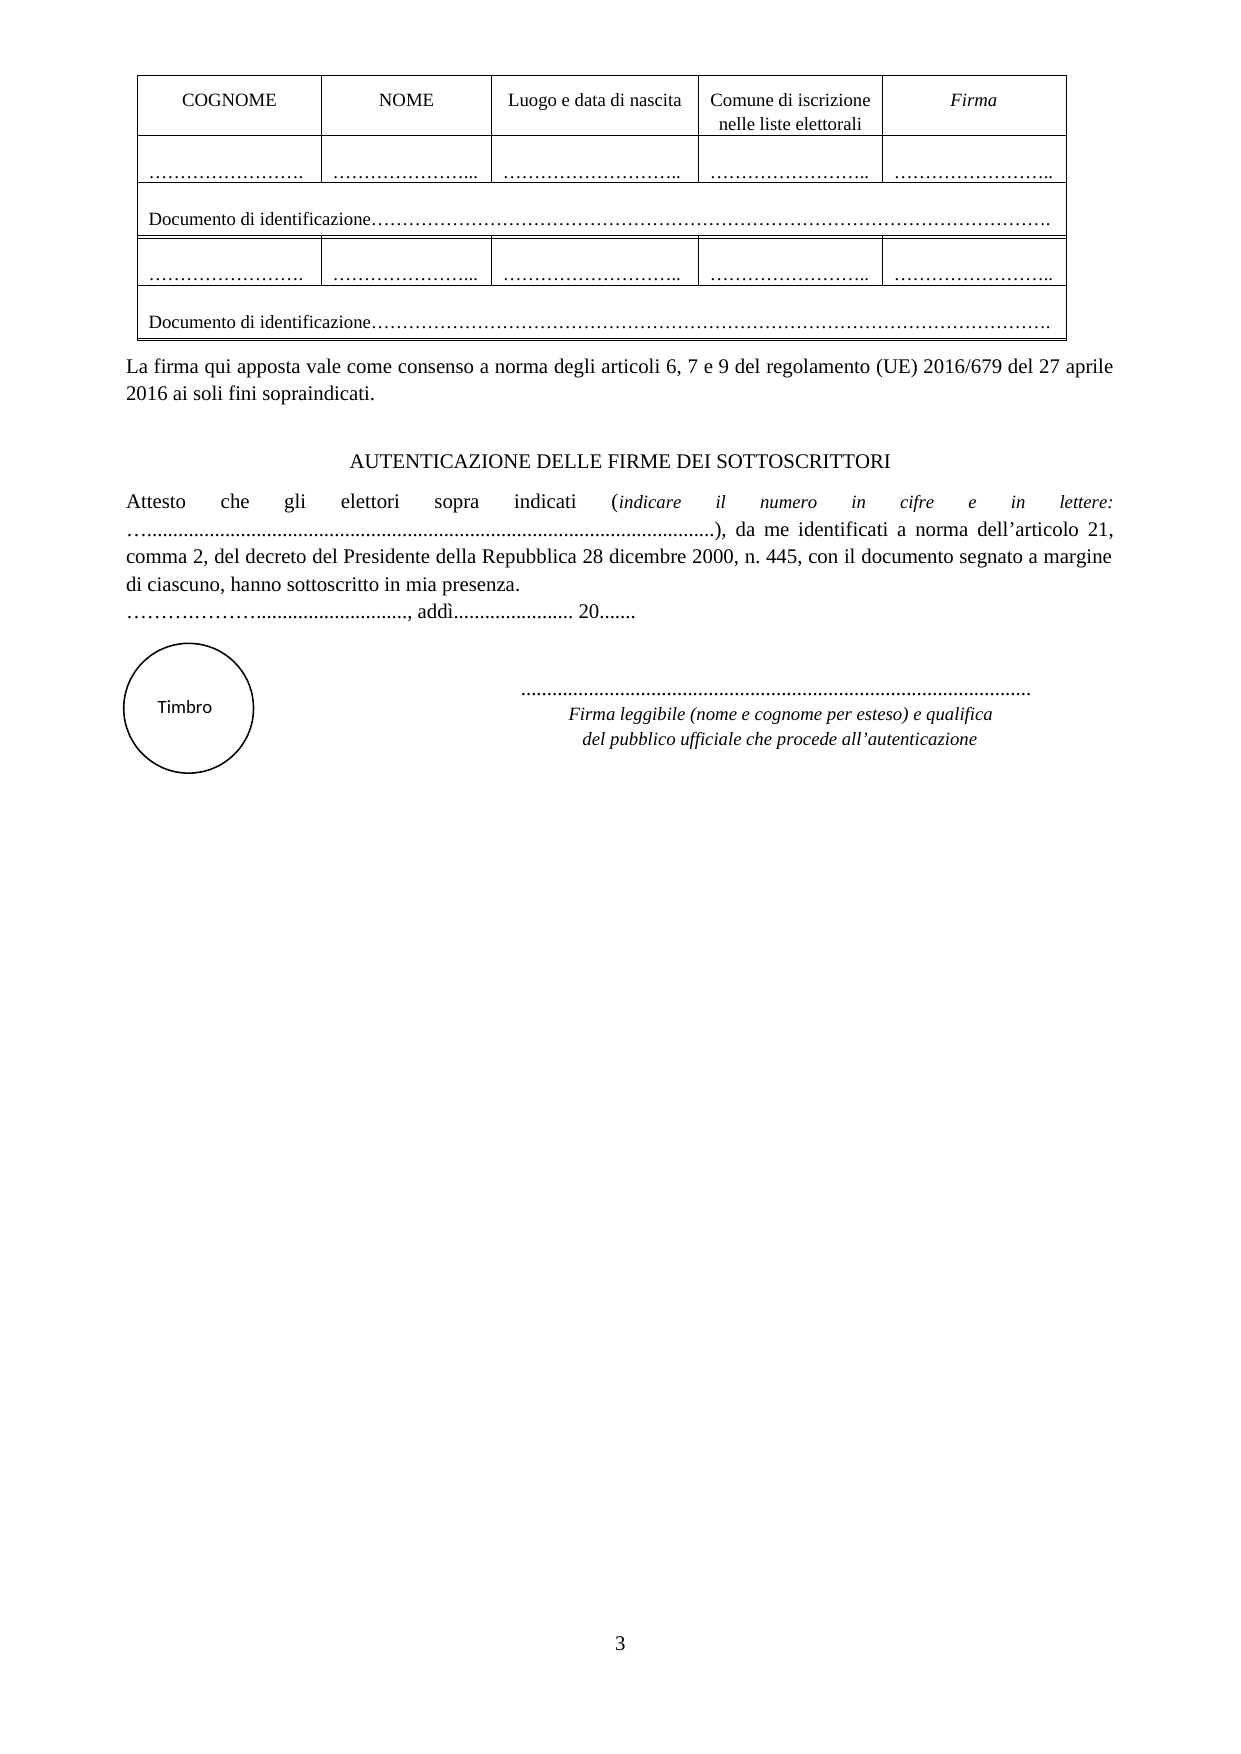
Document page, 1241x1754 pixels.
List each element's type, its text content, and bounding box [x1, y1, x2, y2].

text AUTENTICAZIONE DELLE FIRME DEI SOTTOSCRITTORI [126, 449, 1114, 473]
table_cell Documento di identificazione………………………………………………………………………………………………. [138, 183, 1066, 235]
table_header COGNOME [138, 76, 321, 135]
text del pubblico ufficiale che procede all’autenticazione [494, 728, 1114, 749]
table_cell ……………………….. [492, 239, 698, 285]
table_cell …………………... [322, 136, 491, 182]
table_cell …………………... [322, 239, 491, 285]
table_cell …………………….. [699, 136, 882, 182]
text .................................................................................................. [421, 676, 1114, 699]
table_cell …………………….. [883, 239, 1066, 285]
table_cell ……………………….. [492, 136, 698, 182]
table_cell Documento di identificazione………………………………………………………………………………………………. [138, 286, 1066, 338]
table_header Comune di iscrizione nelle liste elettorali [699, 76, 882, 135]
table_cell ……………………. [138, 239, 321, 285]
table_header NOME [322, 76, 491, 135]
text ……….………............................., addì....................... 20....... [126, 599, 1114, 623]
table_header Firma [883, 76, 1066, 135]
text La firma qui apposta vale come consenso a norma degli articoli 6, 7 e 9 del regolamento (UE) 2016/679 del 27 aprile 2016 ai soli fini sopraindicati. [126, 354, 1114, 405]
table_cell …………………….. [883, 136, 1066, 182]
table_cell …………………….. [699, 239, 882, 285]
text Attesto che gli elettori sopra indicati (indicare il numero in cifre e in lettere: ….............................................................................................................), da me identificati a norma dell’articolo 21, comma 2, del decreto del Presidente della Repubblica 28 dicembre 2000, n. 445, con il documento segnato a margine di ciascuno, hanno sottoscritto in mia presenza. [126, 489, 1114, 596]
table_cell ……………………. [138, 136, 321, 182]
text Firma leggibile (nome e cognome per esteso) e qualifica [494, 703, 1114, 725]
table_header Luogo e data di nascita [492, 76, 698, 135]
